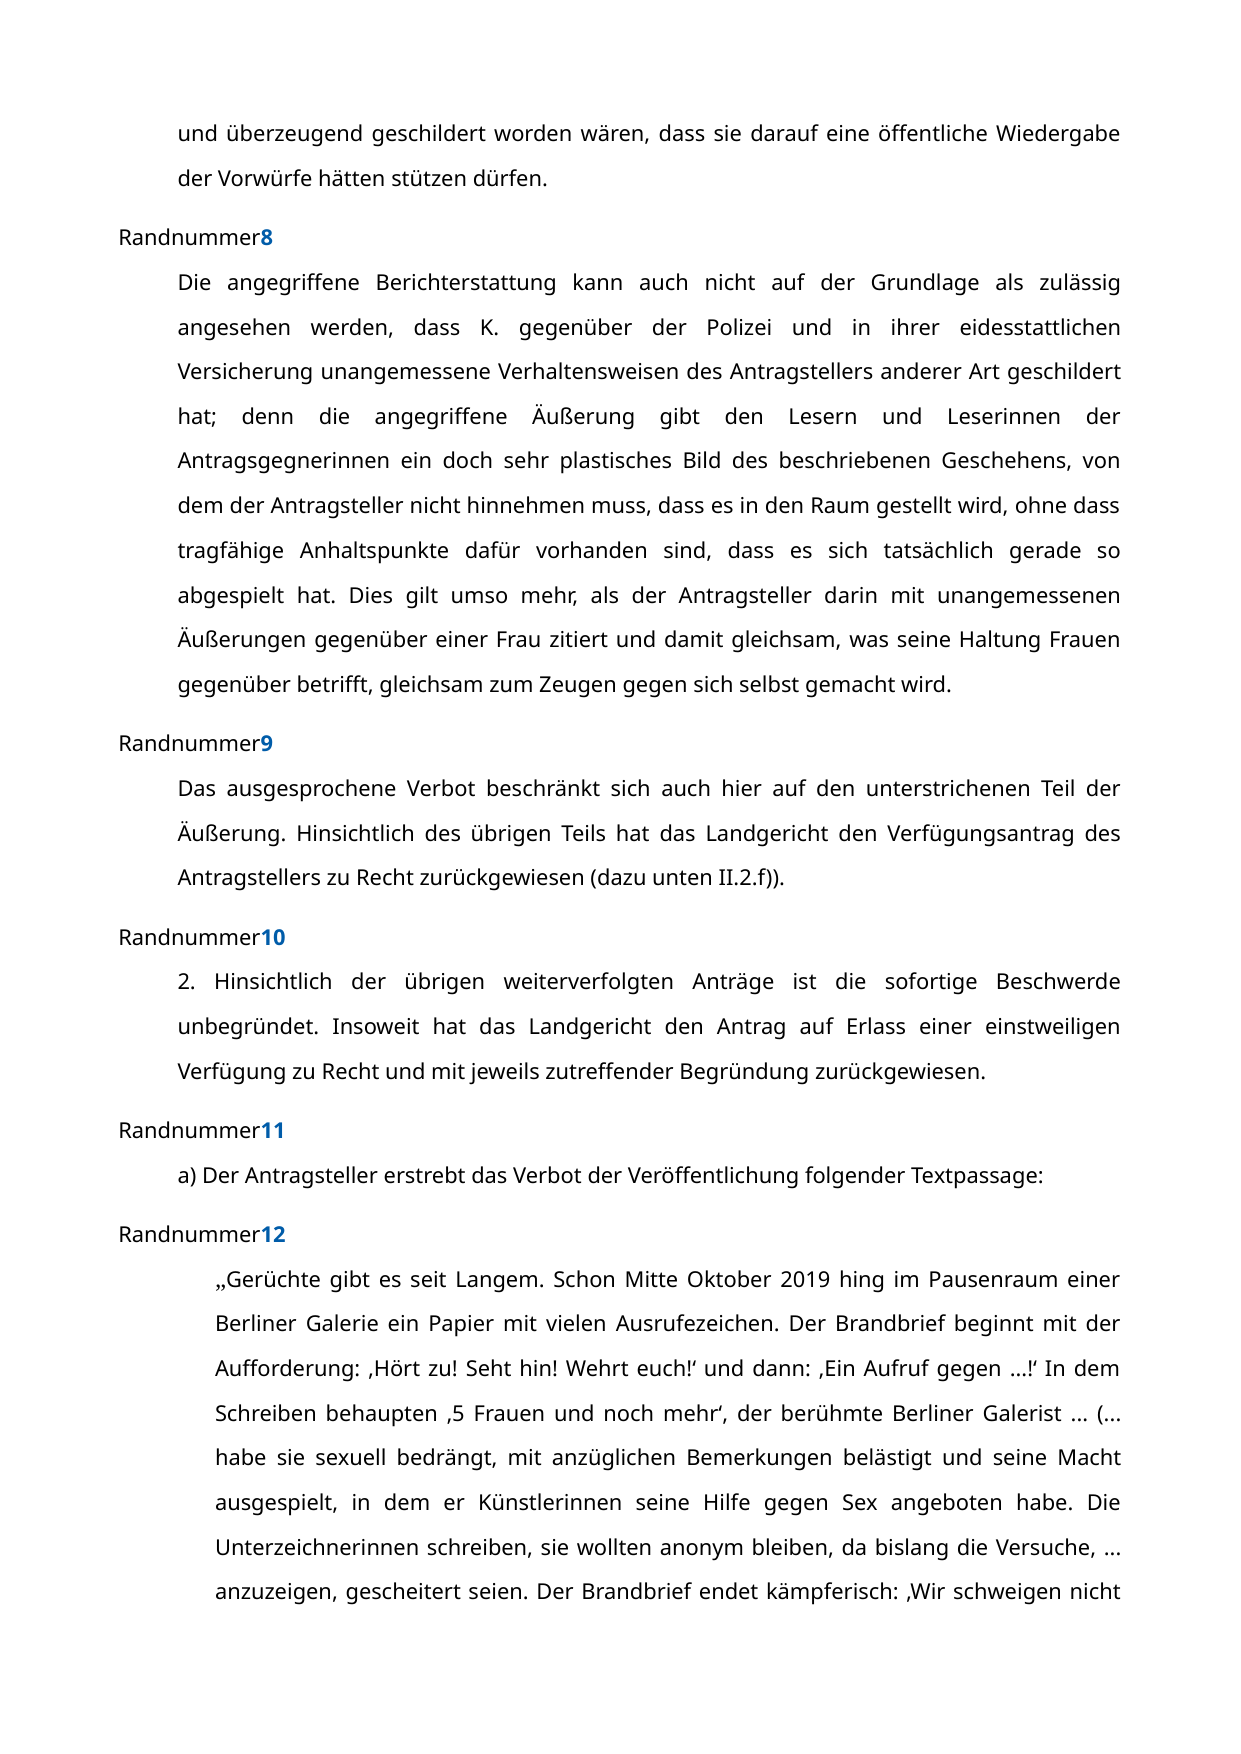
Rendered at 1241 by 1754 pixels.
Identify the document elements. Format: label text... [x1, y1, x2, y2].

subtitle Randnummer11 [118, 1115, 1122, 1145]
list Das ausgesprochene Verbot beschränkt sich auch hier auf den unterstrichenen Teil der Äußerung. Hinsichtlich des übrigen Teils hat das Landgericht den Verfügungsantrag des Antragstellers zu Recht zurückgewiesen (dazu unten II.2.f)). [177, 773, 1122, 892]
subtitle Randnummer9 [118, 728, 1122, 758]
subtitle Randnummer8 [118, 222, 1122, 252]
list 2. Hinsichtlich der übrigen weiterverfolgten Anträge ist die sofortige Beschwerde unbegründet. Insoweit hat das Landgericht den Antrag auf Erlass einer einstweiligen Verfügung zu Recht und mit jeweils zutreffender Begründung zurückgewiesen. [177, 966, 1122, 1085]
subtitle Randnummer12 [118, 1219, 1122, 1249]
list „Gerüchte gibt es seit Langem. Schon Mitte Oktober 2019 hing im Pausenraum einer Berliner Galerie ein Papier mit vielen Ausrufezeichen. Der Brandbrief beginnt mit der Aufforderung: ‚Hört zu! Seht hin! Wehrt euch!‘ und dann: ‚Ein Aufruf gegen ...!‘ In dem Schreiben behaupten ‚5 Frauen und noch mehr‘, der berühmte Berliner Galerist ... (... habe sie sexuell bedrängt, mit anzüglichen Bemerkungen belästigt und seine Macht ausgespielt, in dem er Künstlerinnen seine Hilfe gegen Sex angeboten habe. Die Unterzeichnerinnen schreiben, sie wollten anonym bleiben, da bislang die Versuche, ... anzuzeigen, gescheitert seien. Der Brandbrief endet kämpferisch: ‚Wir schweigen nicht [215, 1263, 1122, 1606]
list a) Der Antragsteller erstrebt das Verbot der Veröffentlichung folgender Textpassage: [177, 1159, 1122, 1189]
list Die angegriffene Berichterstattung kann auch nicht auf der Grundlage als zulässig angesehen werden, dass K. gegenüber der Polizei und in ihrer eidesstattlichen Versicherung unangemessene Verhaltensweisen des Antragstellers anderer Art geschildert hat; denn die angegriffene Äußerung gibt den Lesern und Leserinnen der Antragsgegnerinnen ein doch sehr plastisches Bild des beschriebenen Geschehens, von dem der Antragsteller nicht hinnehmen muss, dass es in den Raum gestellt wird, ohne dass tragfähige Anhaltspunkte dafür vorhanden sind, dass es sich tatsächlich gerade so abgespielt hat. Dies gilt umso mehr, als der Antragsteller darin mit unangemessenen Äußerungen gegenüber einer Frau zitiert und damit gleichsam, was seine Haltung Frauen gegenüber betrifft, gleichsam zum Zeugen gegen sich selbst gemacht wird. [177, 267, 1122, 699]
list und überzeugend geschildert worden wären, dass sie darauf eine öffentliche Wiedergabe der Vorwürfe hätten stützen dürfen. [177, 118, 1122, 193]
subtitle Randnummer10 [118, 922, 1122, 951]
